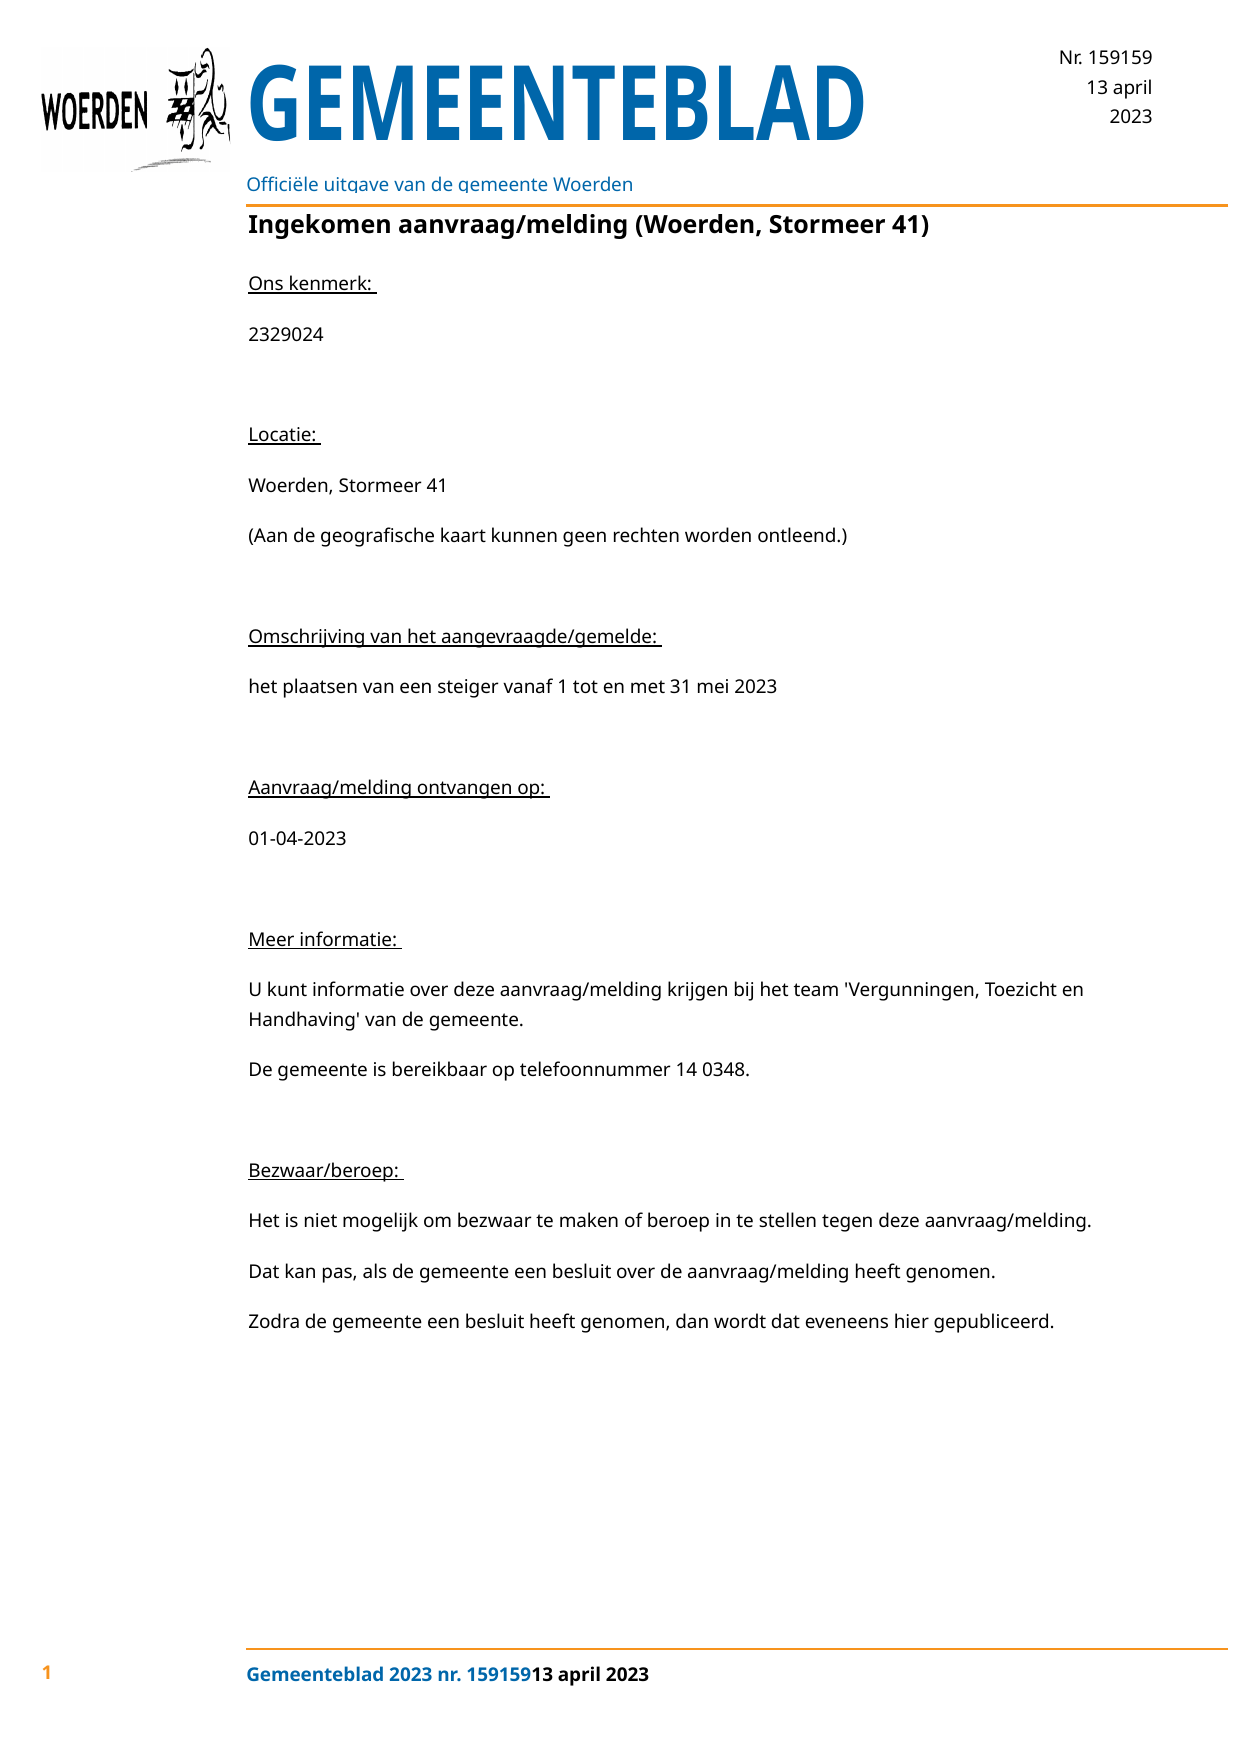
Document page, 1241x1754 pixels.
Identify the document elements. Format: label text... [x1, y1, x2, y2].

text Bezwaar/beroep: [248, 1157, 1152, 1183]
text 01-04-2023 [248, 825, 1152, 851]
text U kunt informatie over deze aanvraag/melding krijgen bij het team 'Vergunningen, Toezicht en Handhaving' van de gemeente. [248, 976, 1152, 1031]
picture [41, 47, 231, 172]
text Ingekomen aanvraag/melding (Woerden, Stormeer 41) [248, 207, 1152, 241]
text Aanvraag/melding ontvangen op: [248, 774, 1152, 800]
text (Aan de geografische kaart kunnen geen rechten worden ontleend.) [248, 522, 1152, 548]
text Locatie: [248, 422, 1152, 447]
text het plaatsen van een steiger vanaf 1 tot en met 31 mei 2023 [248, 674, 1152, 699]
text Dat kan pas, als de gemeente een besluit over de aanvraag/melding heeft genomen. [248, 1258, 1152, 1283]
text Zodra de gemeente een besluit heeft genomen, dan wordt dat eveneens hier gepubliceerd. [248, 1308, 1152, 1334]
text Omschrijving van het aangevraagde/gemelde: [248, 623, 1152, 649]
text Meer informatie: [248, 926, 1152, 951]
text 2329024 [248, 321, 1152, 346]
text De gemeente is bereikbaar op telefoonnummer 14 0348. [248, 1056, 1152, 1082]
text Ons kenmerk: [248, 270, 1152, 296]
text Woerden, Stormeer 41 [248, 472, 1152, 498]
text Het is niet mogelijk om bezwaar te maken of beroep in te stellen tegen deze aanvraag/melding. [248, 1207, 1152, 1233]
